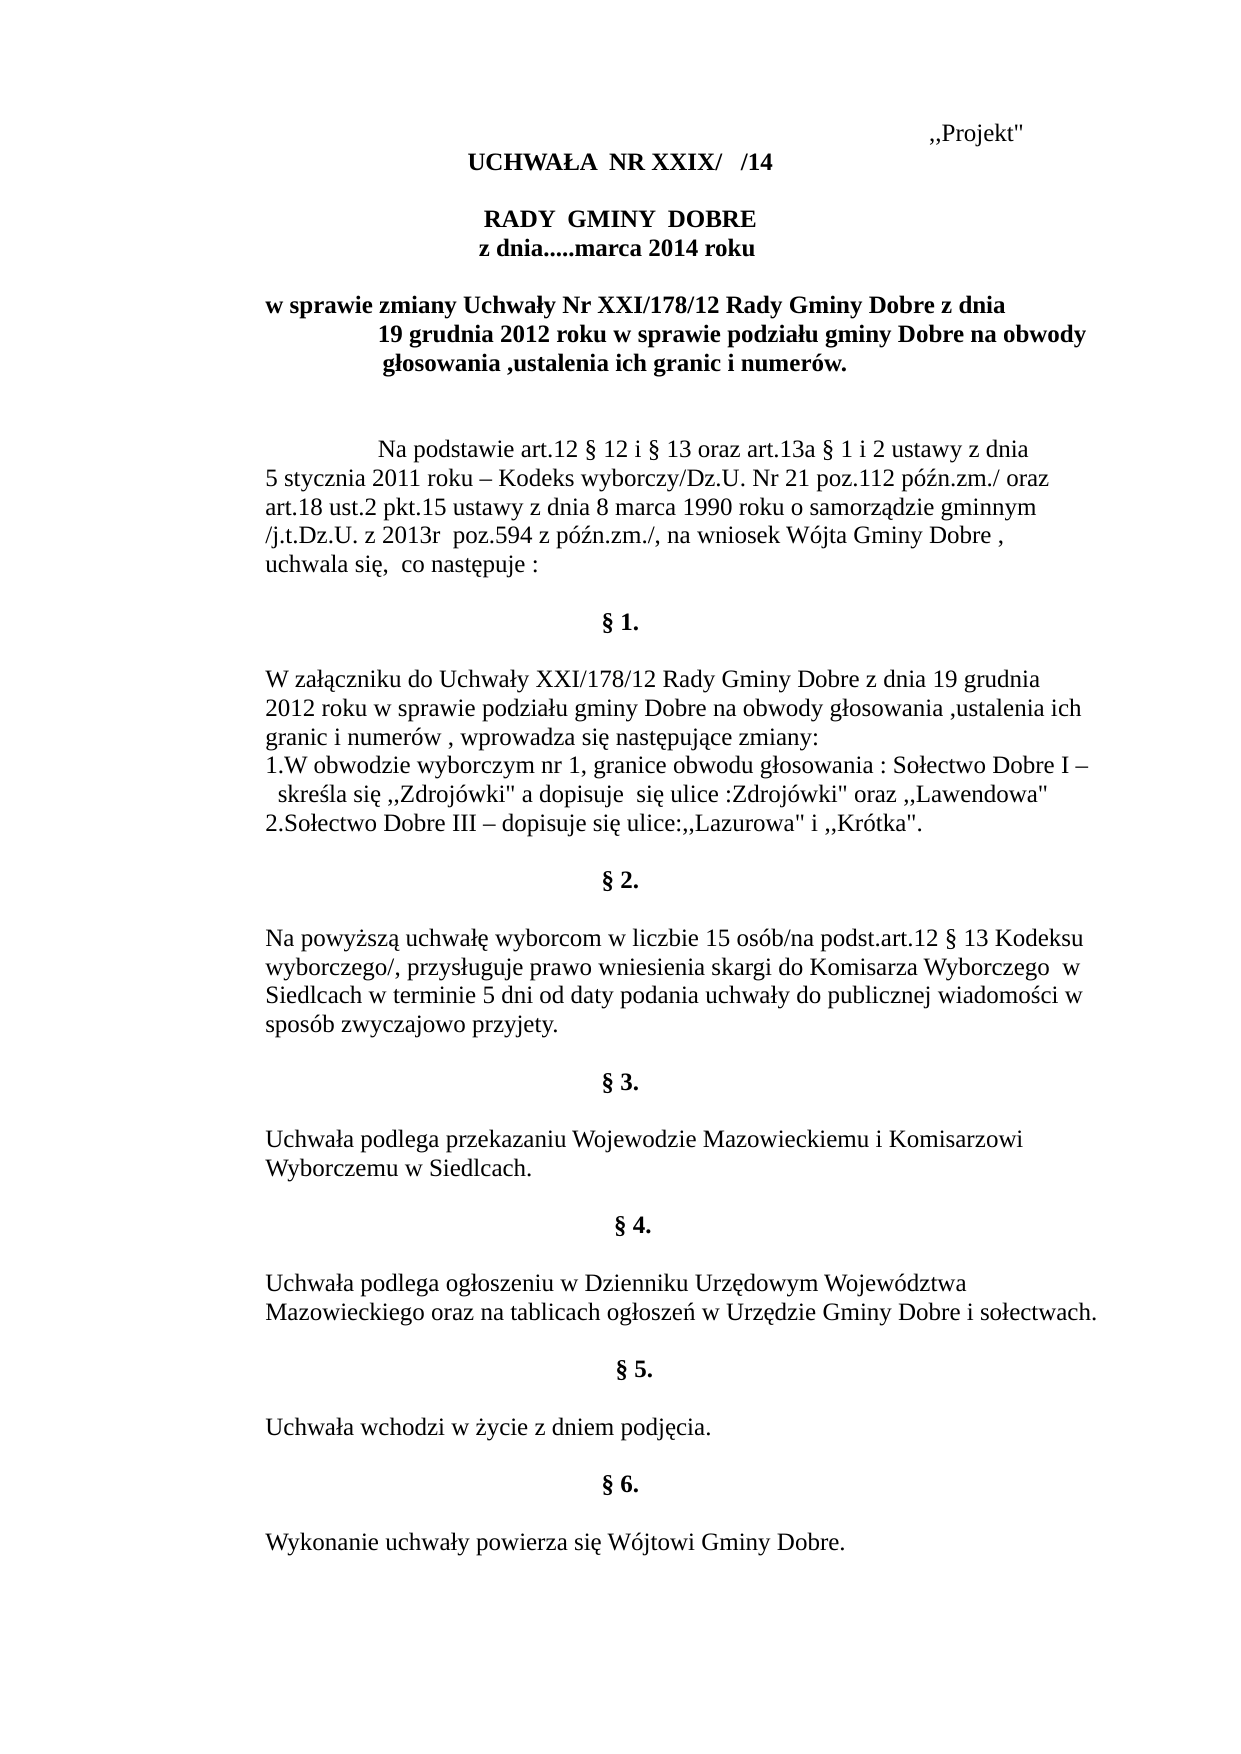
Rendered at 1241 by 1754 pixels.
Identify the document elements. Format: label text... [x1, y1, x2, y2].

text RADY GMINY DOBRE [118, 204, 1122, 233]
text 19 grudnia 2012 roku w sprawie podziału gminy Dobre na obwody głosowania ,ustalenia ich granic i numerów. [118, 319, 1122, 377]
text uchwala się, co następuje : [118, 549, 1122, 578]
text granic i numerów , wprowadza się następujące zmiany: [118, 722, 1122, 751]
text Siedlcach w terminie 5 dni od daty podania uchwały do publicznej wiadomości w [118, 981, 1122, 1009]
text § 3. [118, 1067, 1122, 1096]
text w sprawie zmiany Uchwały Nr XXI/178/12 Rady Gminy Dobre z dnia [118, 291, 1122, 319]
text 2012 roku w sprawie podziału gminy Dobre na obwody głosowania ,ustalenia ich [118, 693, 1122, 722]
text Uchwała podlega przekazaniu Wojewodzie Mazowieckiemu i Komisarzowi Wyborczemu w Siedlcach. [118, 1124, 1122, 1182]
text 1.W obwodzie wyborczym nr 1, granice obwodu głosowania : Sołectwo Dobre I – skreśla się ,,Zdrojówki" a dopisuje się ulice :Zdrojówki" oraz ,,Lawendowa" [118, 751, 1122, 808]
text 2.Sołectwo Dobre III – dopisuje się ulice:,,Lazurowa" i ,,Krótka". [118, 808, 1122, 837]
text sposób zwyczajowo przyjety. [118, 1009, 1122, 1038]
text Wykonanie uchwały powierza się Wójtowi Gminy Dobre. [118, 1527, 1122, 1556]
text z dnia.....marca 2014 roku [118, 233, 1122, 262]
text 5 stycznia 2011 roku – Kodeks wyborczy/Dz.U. Nr 21 poz.112 późn.zm./ oraz [118, 463, 1122, 492]
text § 5. [118, 1354, 1122, 1383]
text art.18 ust.2 pkt.15 ustawy z dnia 8 marca 1990 roku o samorządzie gminnym [118, 492, 1122, 521]
text Uchwała podlega ogłoszeniu w Dzienniku Urzędowym Województwa Mazowieckiego oraz na tablicach ogłoszeń w Urzędzie Gminy Dobre i sołectwach. [118, 1268, 1122, 1326]
text /j.t.Dz.U. z 2013r poz.594 z późn.zm./, na wniosek Wójta Gminy Dobre , [118, 521, 1122, 549]
text § 1. [118, 607, 1122, 636]
text Na powyższą uchwałę wyborcom w liczbie 15 osób/na podst.art.12 § 13 Kodeksu [118, 923, 1122, 952]
text W załączniku do Uchwały XXI/178/12 Rady Gminy Dobre z dnia 19 grudnia [118, 664, 1122, 693]
text wyborczego/, przysługuje prawo wniesienia skargi do Komisarza Wyborczego w [118, 952, 1122, 981]
text Na podstawie art.12 § 12 i § 13 oraz art.13a § 1 i 2 ustawy z dnia [118, 434, 1122, 463]
text § 6. [118, 1469, 1122, 1498]
text Uchwała wchodzi w życie z dniem podjęcia. [118, 1412, 1122, 1441]
text § 2. [118, 866, 1122, 894]
text § 4. [118, 1211, 1122, 1239]
text UCHWAŁA NR XXIX/ /14 [118, 147, 1122, 176]
text ,,Projekt" [118, 118, 1122, 147]
